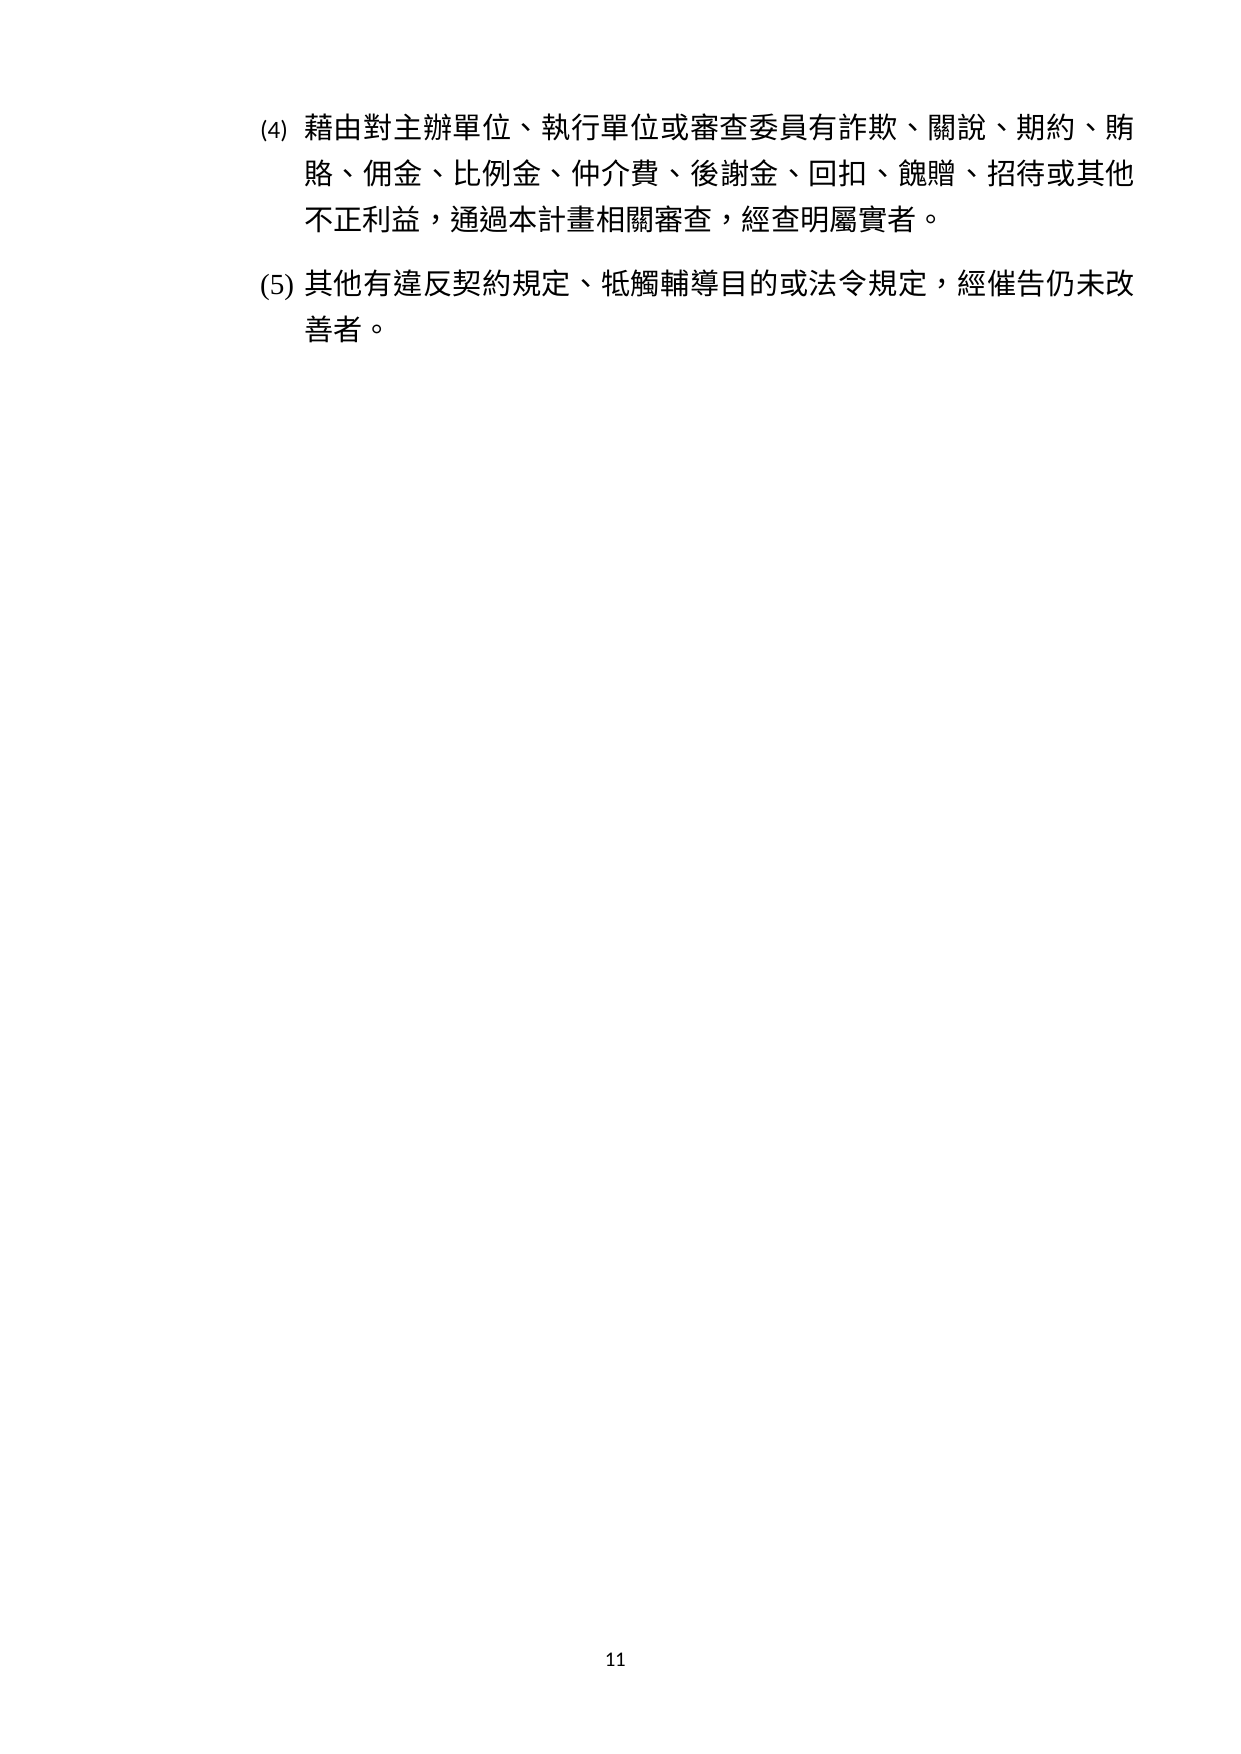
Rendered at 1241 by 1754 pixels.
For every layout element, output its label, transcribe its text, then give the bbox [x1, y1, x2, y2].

list 其他有違反契約規定、牴觸輔導目的或法令規定，經催告仍未改善者。 [260, 258, 1137, 349]
list 藉由對主辦單位、執行單位或審查委員有詐欺、關說、期約、賄賂、佣金、比例金、仲介費、後謝金、回扣、餽贈、招待或其他不正利益，通過本計畫相關審查，經查明屬實者。 [260, 102, 1137, 239]
